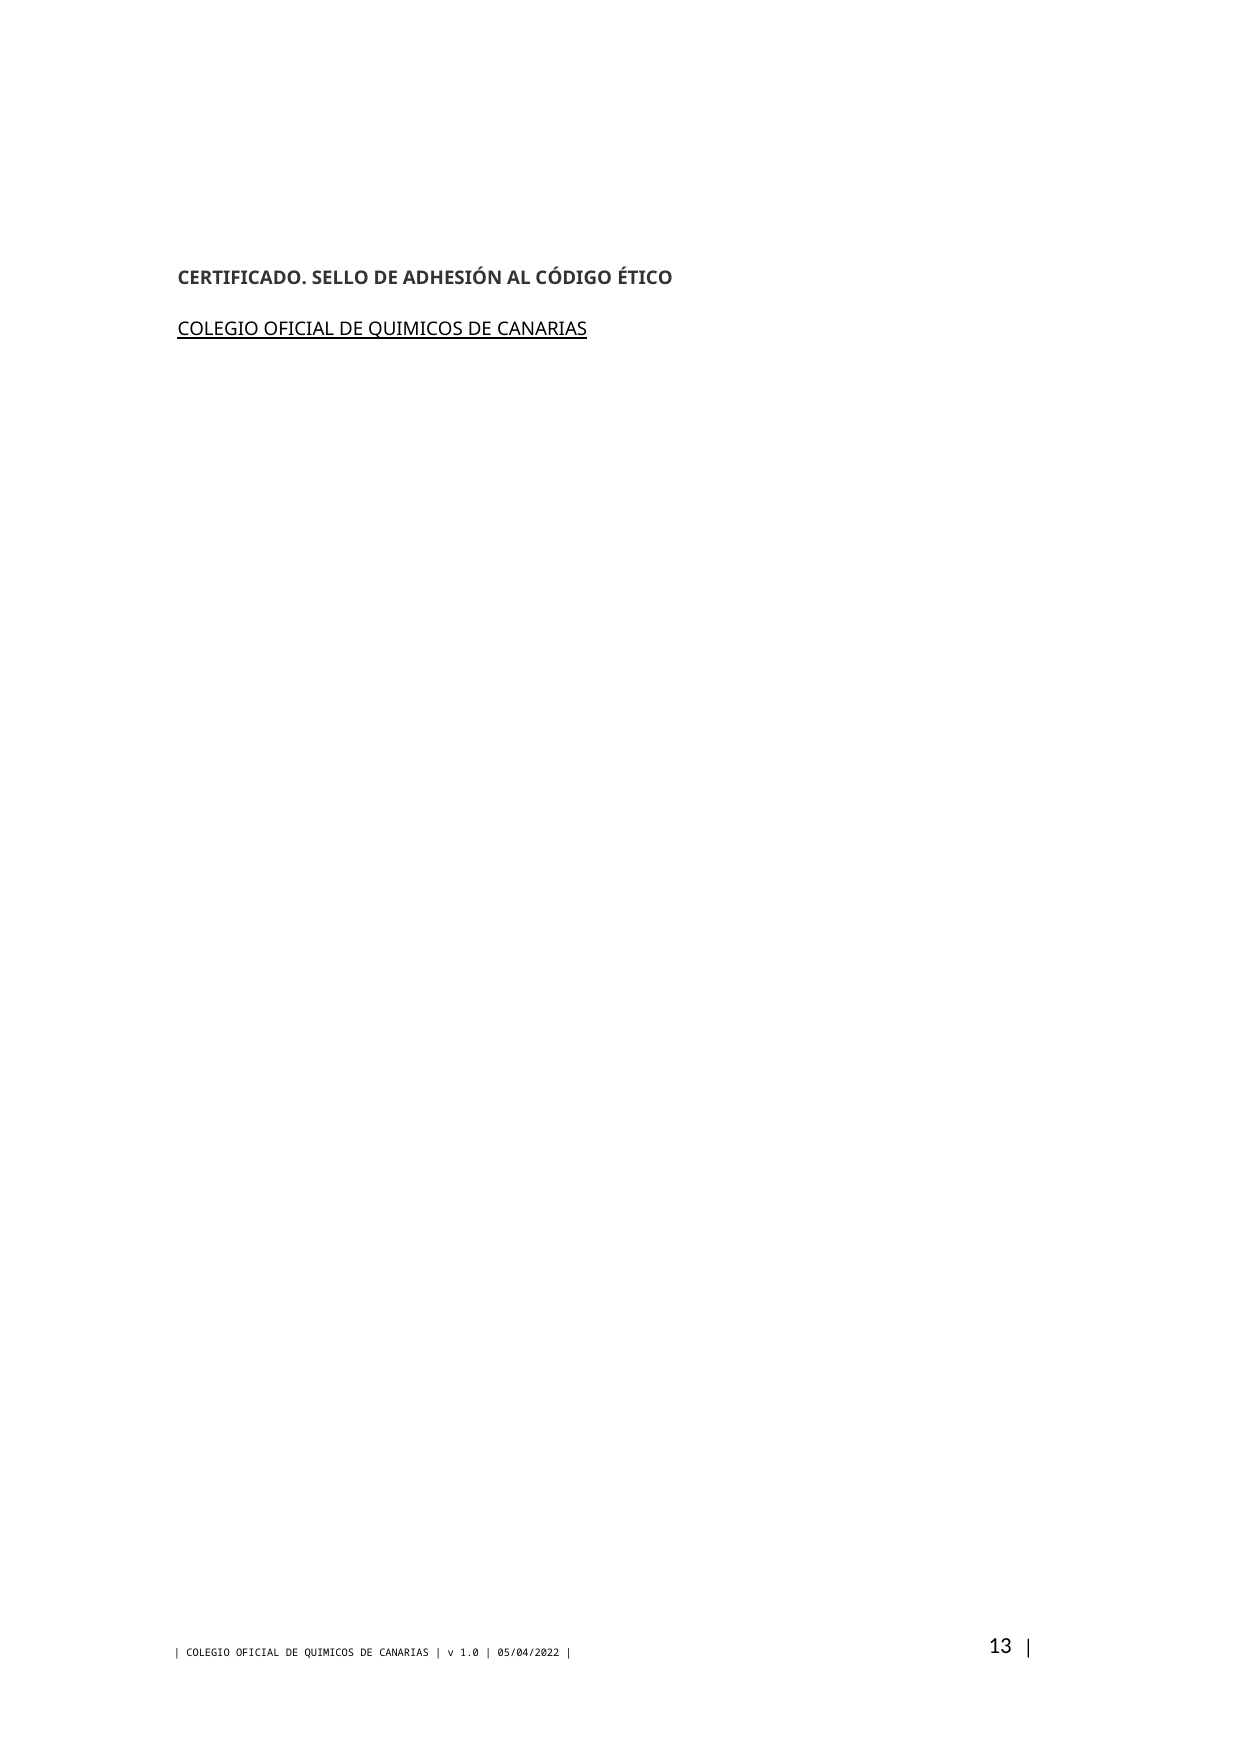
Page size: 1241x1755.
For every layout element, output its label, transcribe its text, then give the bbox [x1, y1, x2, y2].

subtitle CERTIFICADO. SELLO DE ADHESIÓN AL CÓDIGO ÉTICO [177, 264, 1086, 290]
text COLEGIO OFICIAL DE QUIMICOS DE CANARIAS [177, 315, 1086, 341]
